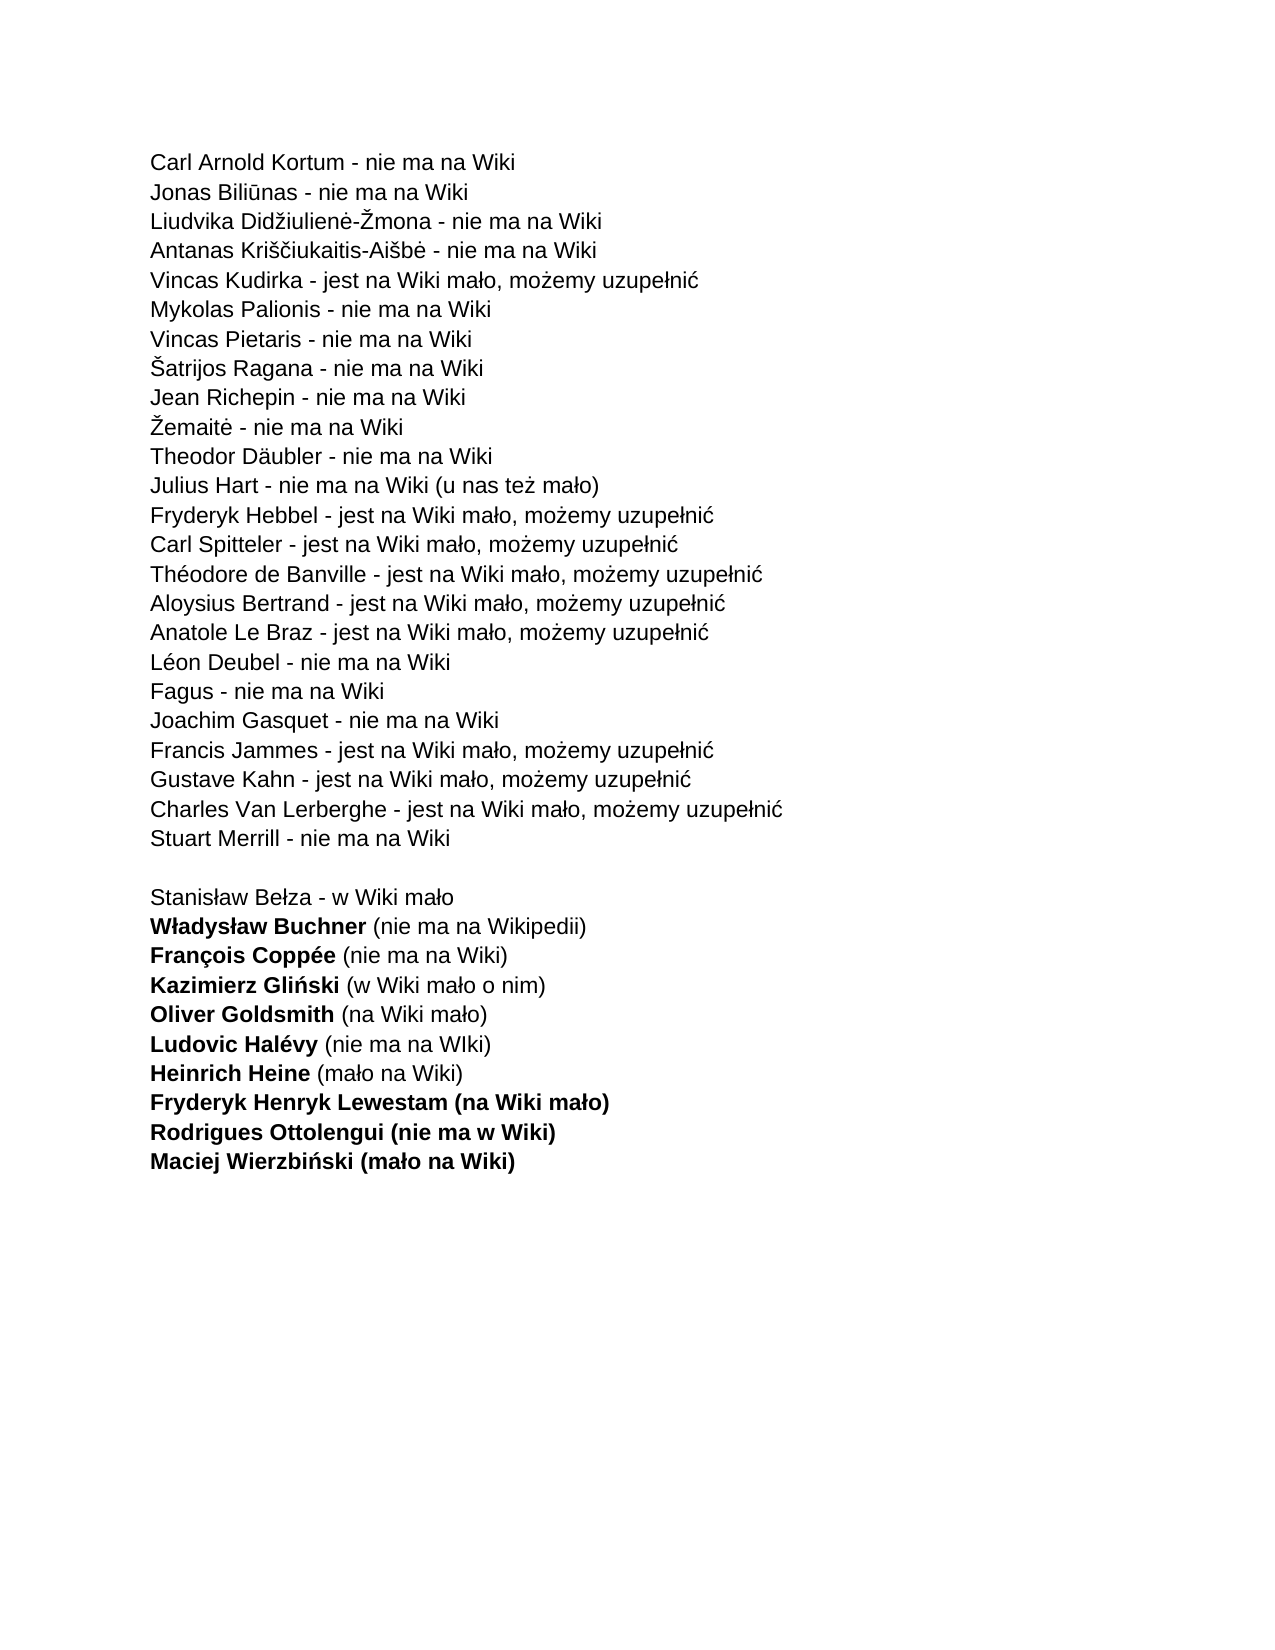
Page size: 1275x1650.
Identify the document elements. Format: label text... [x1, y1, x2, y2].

text Maciej Wierzbiński (mało na Wiki) [150, 1149, 1125, 1174]
text François Coppée (nie ma na Wiki) [150, 943, 1125, 969]
text Šatrijos Ragana - nie ma na Wiki [150, 356, 1125, 381]
text Charles Van Lerberghe - jest na Wiki mało, możemy uzupełnić [150, 796, 1125, 822]
text Carl Arnold Kortum - nie ma na Wiki [150, 150, 1125, 176]
text Ludovic Halévy (nie ma na WIki) [150, 1031, 1125, 1057]
text Anatole Le Braz - jest na Wiki mało, możemy uzupełnić [150, 620, 1125, 646]
text Vincas Kudirka - jest na Wiki mało, możemy uzupełnić [150, 267, 1125, 293]
text Liudvika Didžiulienė-Žmona - nie ma na Wiki [150, 209, 1125, 234]
text Žemaitė - nie ma na Wiki [150, 414, 1125, 440]
text Jonas Biliūnas - nie ma na Wiki [150, 179, 1125, 205]
text Kazimierz Gliński (w Wiki mało o nim) [150, 972, 1125, 998]
text Carl Spitteler - jest na Wiki mało, możemy uzupełnić [150, 532, 1125, 557]
text Stuart Merrill - nie ma na Wiki [150, 826, 1125, 851]
text Heinrich Heine (mało na Wiki) [150, 1061, 1125, 1086]
text Théodore de Banville - jest na Wiki mało, możemy uzupełnić [150, 561, 1125, 587]
text Joachim Gasquet - nie ma na Wiki [150, 708, 1125, 734]
text Vincas Pietaris - nie ma na Wiki [150, 326, 1125, 352]
text Theodor Däubler - nie ma na Wiki [150, 444, 1125, 469]
text Aloysius Bertrand - jest na Wiki mało, możemy uzupełnić [150, 591, 1125, 616]
text Władysław Buchner (nie ma na Wikipedii) [150, 914, 1125, 939]
text Mykolas Palionis - nie ma na Wiki [150, 297, 1125, 322]
text Fryderyk Hebbel - jest na Wiki mało, możemy uzupełnić [150, 502, 1125, 528]
text Fryderyk Henryk Lewestam (na Wiki mało) [150, 1090, 1125, 1116]
text Oliver Goldsmith (na Wiki mało) [150, 1002, 1125, 1027]
text Julius Hart - nie ma na Wiki (u nas też mało) [150, 473, 1125, 499]
text Jean Richepin - nie ma na Wiki [150, 385, 1125, 411]
text Antanas Kriščiukaitis-Aišbė - nie ma na Wiki [150, 238, 1125, 264]
text Francis Jammes - jest na Wiki mało, możemy uzupełnić [150, 737, 1125, 763]
text Léon Deubel - nie ma na Wiki [150, 649, 1125, 675]
text Rodrigues Ottolengui (nie ma w Wiki) [150, 1119, 1125, 1145]
text Stanisław Bełza - w Wiki mało [150, 884, 1125, 910]
text Gustave Kahn - jest na Wiki mało, możemy uzupełnić [150, 767, 1125, 792]
text Fagus - nie ma na Wiki [150, 679, 1125, 704]
